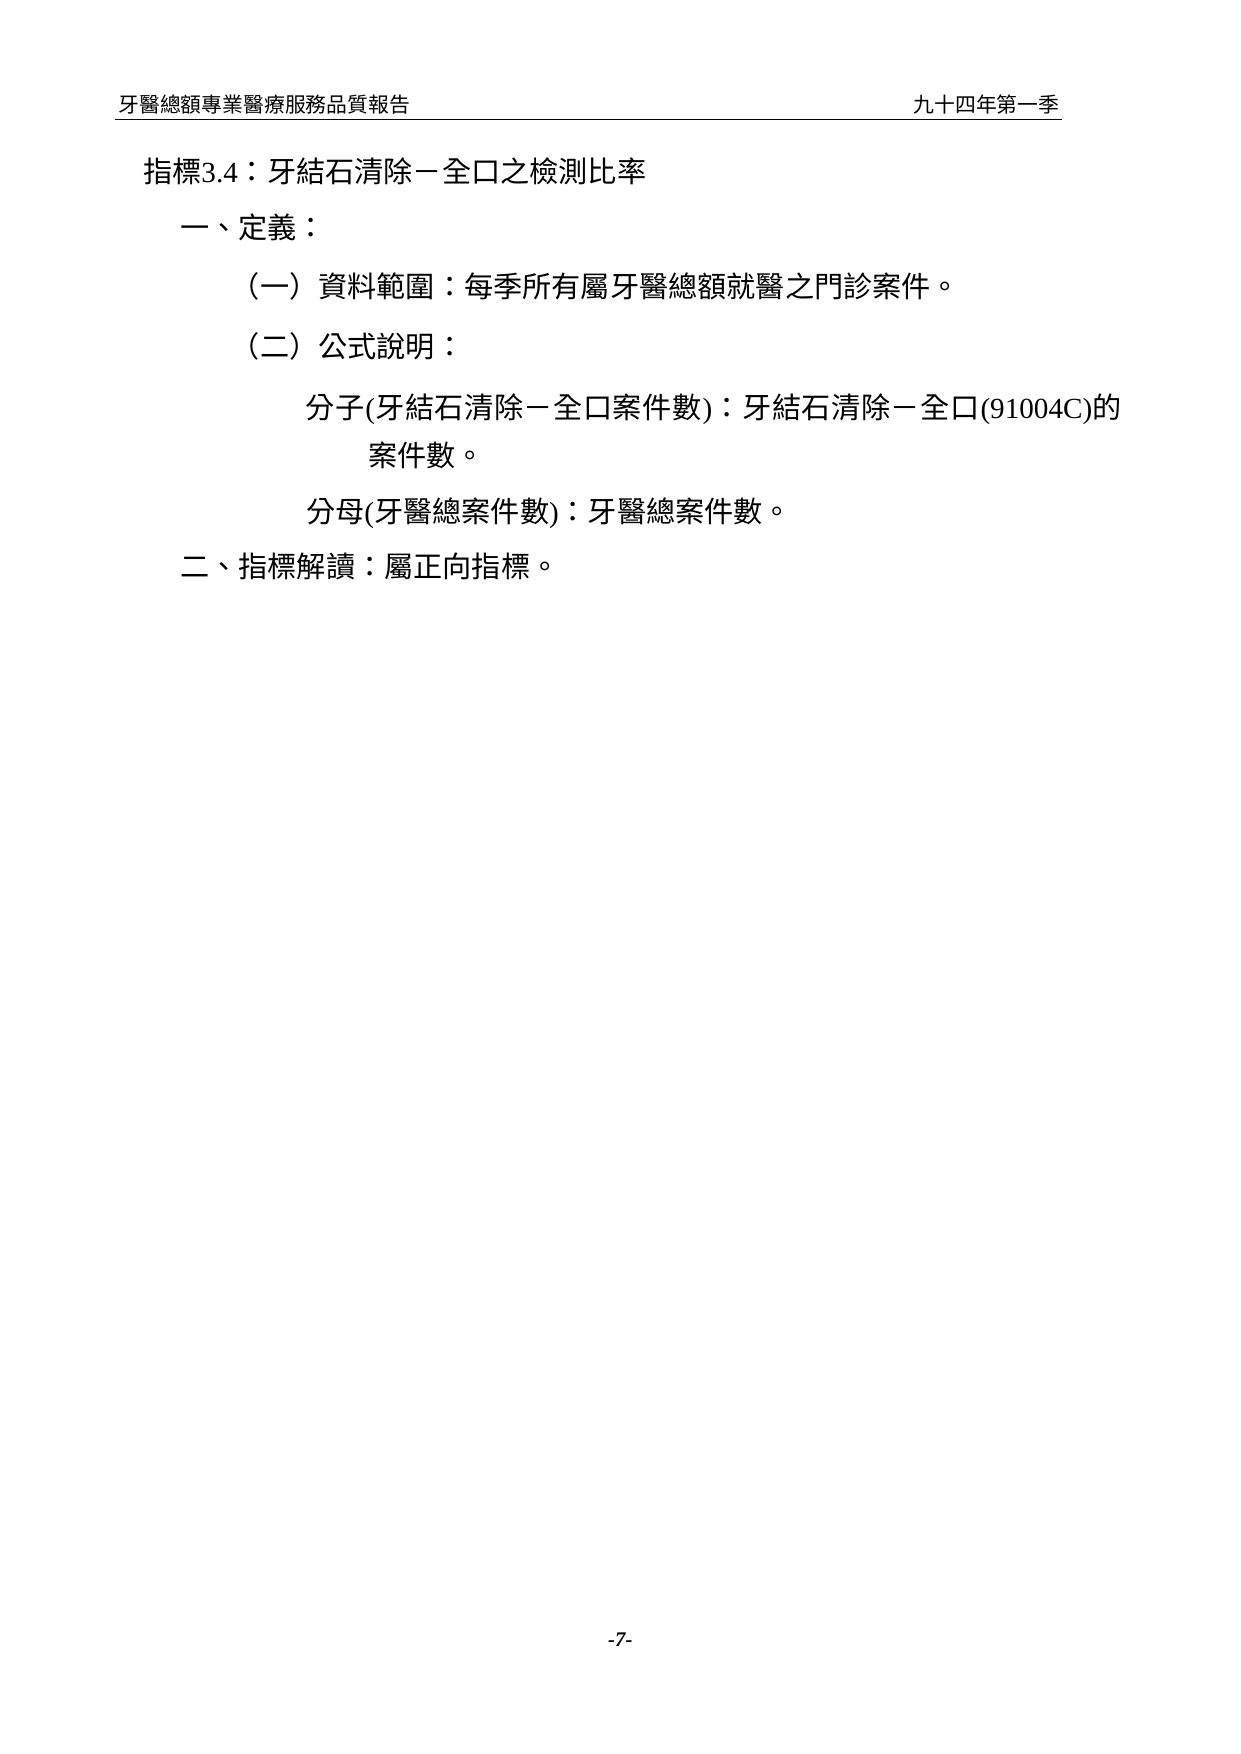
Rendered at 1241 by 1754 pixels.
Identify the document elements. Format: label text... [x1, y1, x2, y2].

text 指標3.4：牙結石清除－全口之檢測比率 [143, 144, 1122, 192]
text （二）公式說明： [231, 319, 1122, 367]
text （一）資料範圍：每季所有屬牙醫總額就醫之門診案件。 [231, 259, 1122, 307]
text 一、定義： [180, 204, 1122, 247]
text 分母(牙醫總案件數)：牙醫總案件數。 [306, 488, 1122, 531]
text 分子(牙結石清除－全口案件數)：牙結石清除－全口(91004C)的案件數。 [306, 380, 1122, 476]
text 二、指標解讀：屬正向指標。 [180, 543, 1122, 585]
